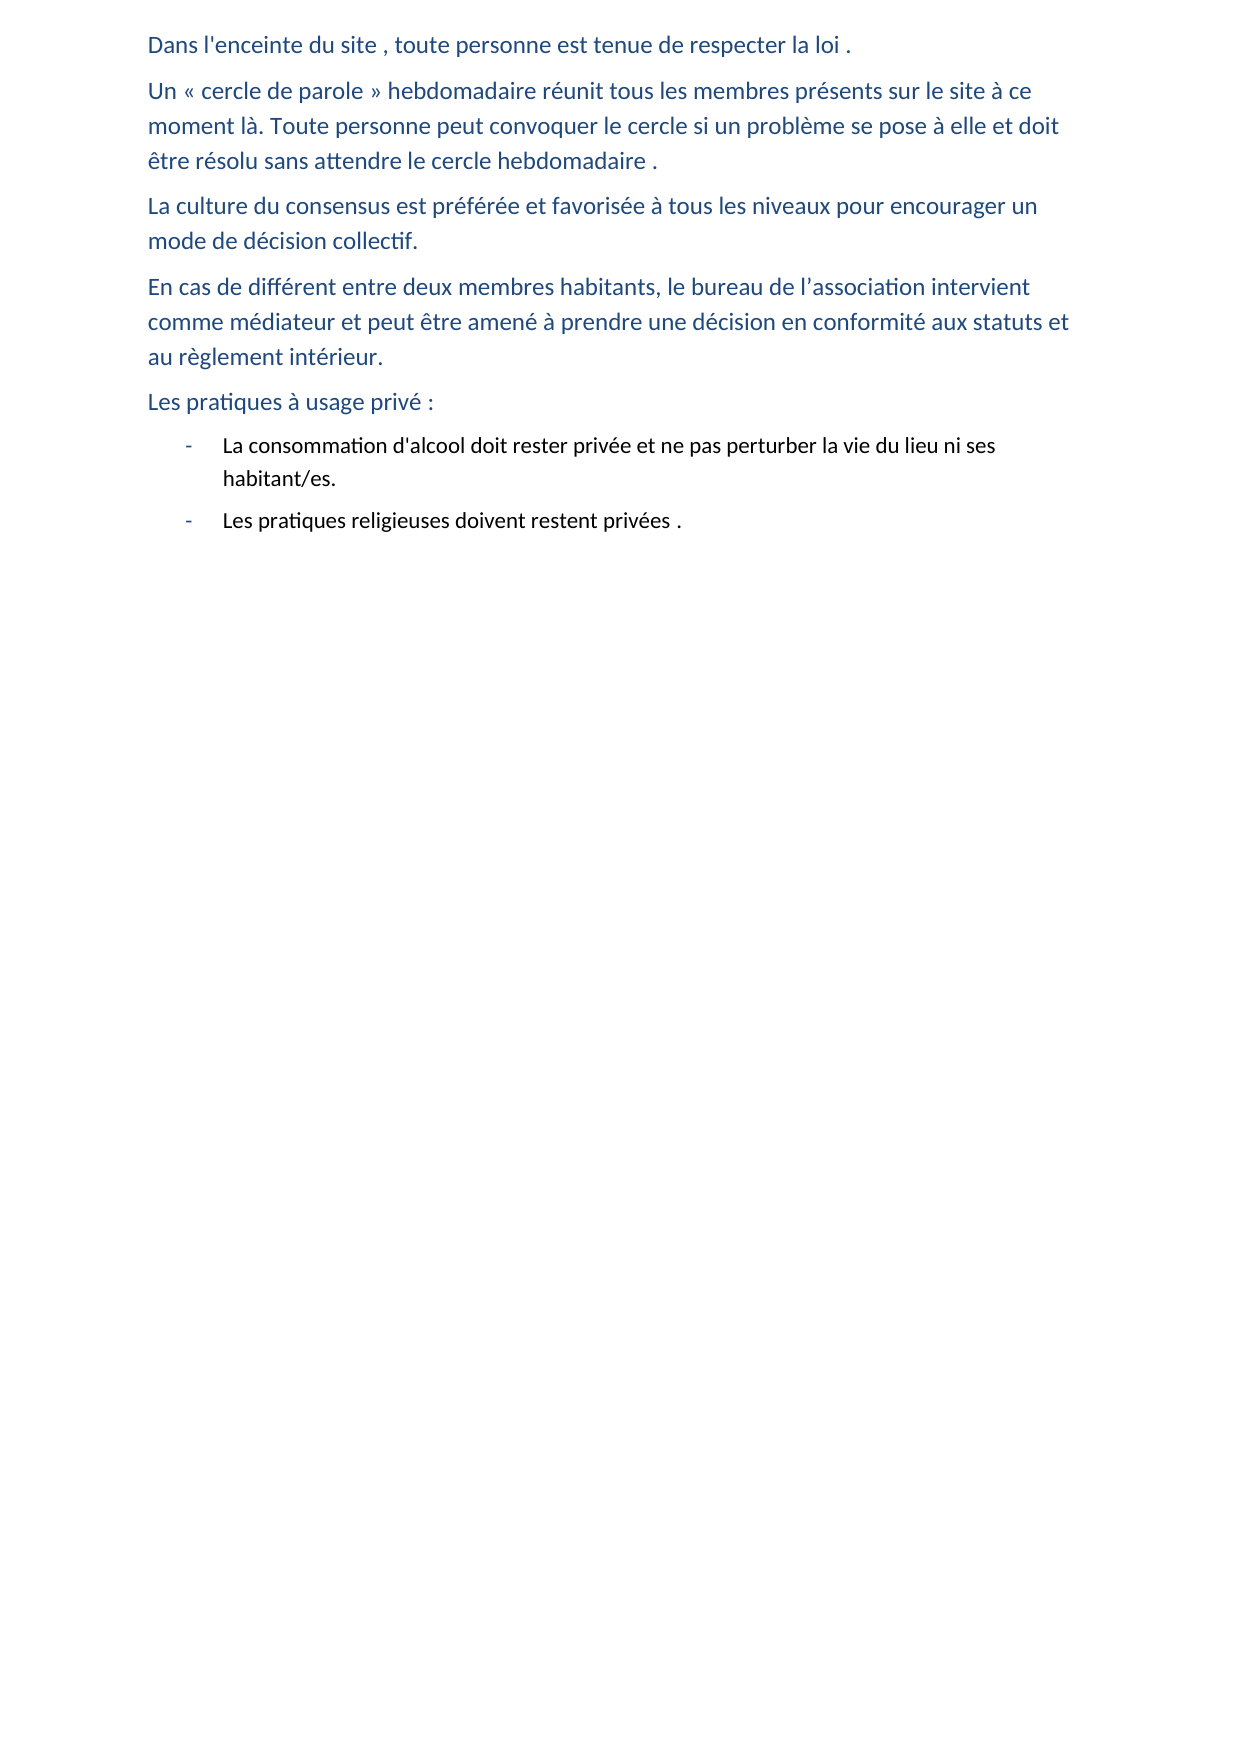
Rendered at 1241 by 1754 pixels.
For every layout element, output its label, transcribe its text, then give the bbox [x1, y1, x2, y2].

text En cas de différent entre deux membres habitants, le bureau de l’association intervient comme médiateur et peut être amené à prendre une décision en conformité aux statuts et au règlement intérieur. [148, 271, 1093, 371]
list La consommation d'alcool doit rester privée et ne pas perturber la vie du lieu ni ses habitant/es. [185, 432, 1093, 492]
list Les pratiques religieuses doivent restent privées . [185, 506, 1093, 534]
text Les pratiques à usage privé : [148, 386, 1093, 417]
text Dans l'enceinte du site , toute personne est tenue de respecter la loi . [148, 29, 1093, 60]
text Un « cercle de parole » hebdomadaire réunit tous les membres présents sur le site à ce moment là. Toute personne peut convoquer le cercle si un problème se pose à elle et doit être résolu sans attendre le cercle hebdomadaire . [148, 75, 1093, 176]
text La culture du consensus est préférée et favorisée à tous les niveaux pour encourager un mode de décision collectif. [148, 190, 1093, 256]
